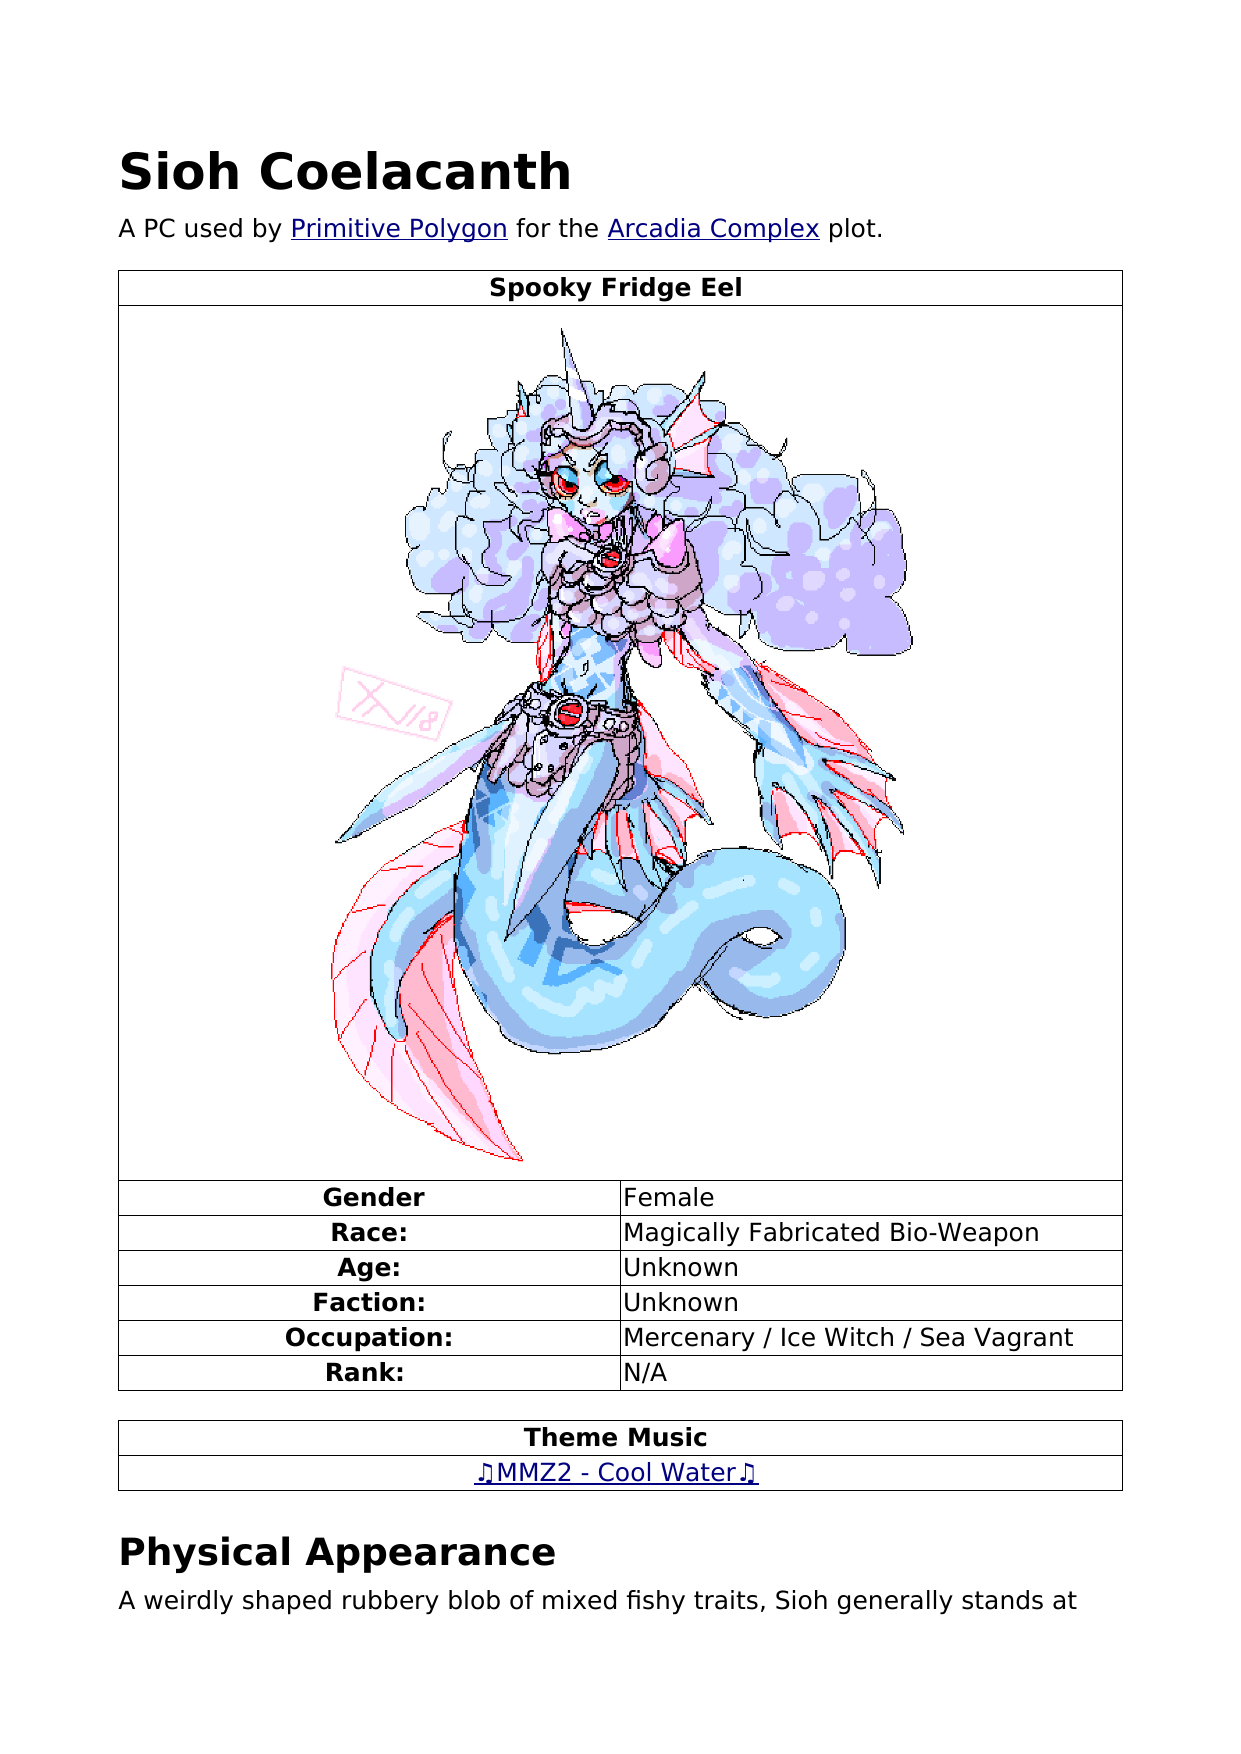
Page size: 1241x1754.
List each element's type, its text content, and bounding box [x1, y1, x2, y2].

table_cell Magically Fabricated Bio-Weapon [621, 1216, 1122, 1250]
subtitle Sioh Coelacanth [118, 143, 1122, 201]
subtitle Physical Appearance [118, 1530, 1122, 1574]
text A weirdly shaped rubbery blob of mixed fishy traits, Sioh generally stands at [118, 1586, 1122, 1616]
table_cell Rank: [119, 1356, 620, 1390]
table_header Theme Music [119, 1421, 1122, 1455]
table_cell N/A [621, 1356, 1122, 1390]
table_cell ♫MMZ2 - Cool Water♫ [119, 1456, 1122, 1490]
table_cell Faction: [119, 1286, 620, 1320]
table_cell [119, 306, 1122, 1180]
table_cell Unknown [621, 1286, 1122, 1320]
table_cell Mercenary / Ice Witch / Sea Vagrant [621, 1321, 1122, 1355]
table_cell Occupation: [119, 1321, 620, 1355]
table_cell Female [621, 1181, 1122, 1215]
picture [303, 308, 929, 1171]
table_cell Race: [119, 1216, 620, 1250]
text A PC used by Primitive Polygon for the Arcadia Complex plot. [118, 214, 1122, 243]
table_cell Unknown [621, 1251, 1122, 1285]
table_cell Age: [119, 1251, 620, 1285]
table_header Spooky Fridge Eel [119, 271, 1122, 305]
table_cell Gender [119, 1181, 620, 1215]
